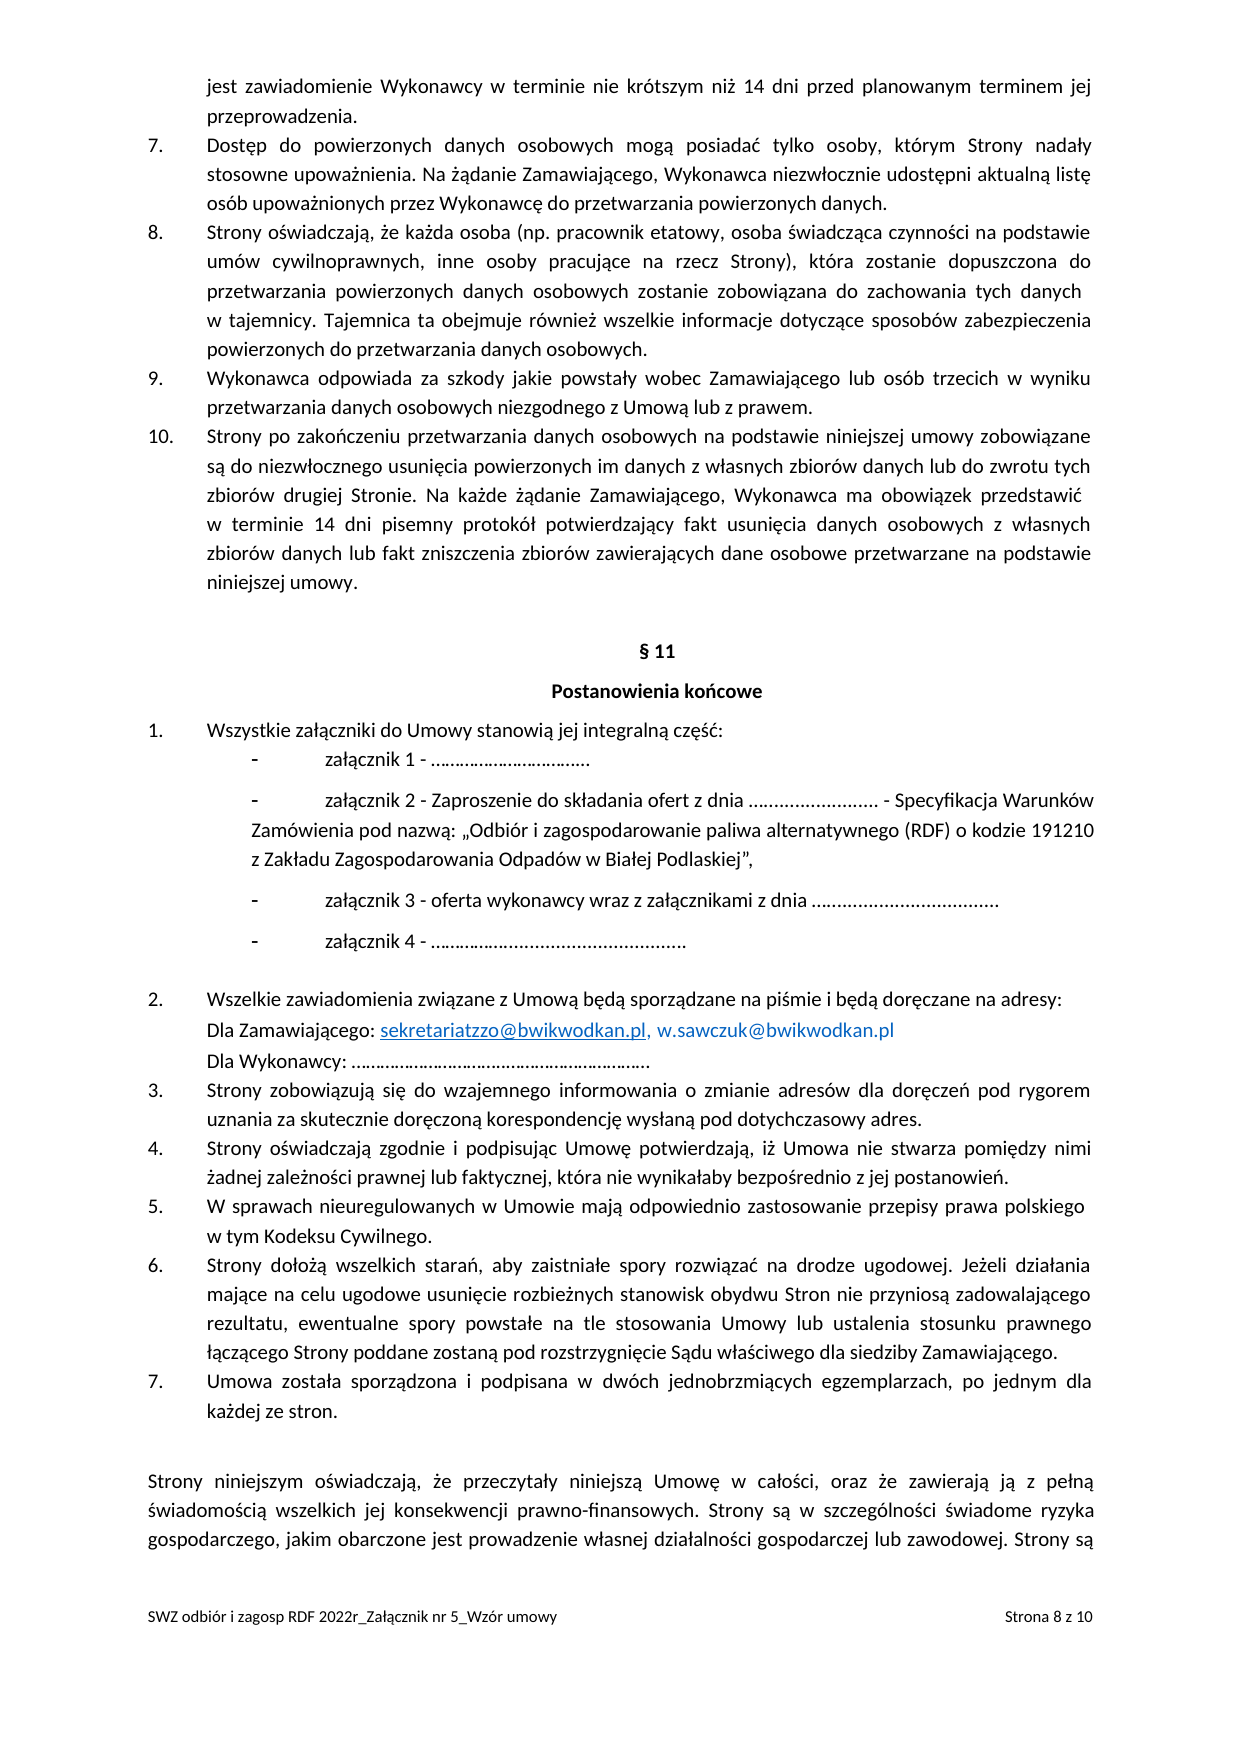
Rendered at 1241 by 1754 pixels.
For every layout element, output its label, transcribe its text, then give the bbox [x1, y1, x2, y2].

list Wszelkie zawiadomienia związane z Umową będą sporządzane na piśmie i będą doręczane na adresy: [148, 986, 1093, 1012]
list W sprawach nieuregulowanych w Umowie mają odpowiednio zastosowanie przepisy prawa polskiego w tym Kodeksu Cywilnego. [148, 1194, 1093, 1248]
list Wykonawca odpowiada za szkody jakie powstały wobec Zamawiającego lub osób trzecich w wyniku przetwarzania danych osobowych niezgodnego z Umową lub z prawem. [148, 365, 1093, 420]
list Wszystkie załączniki do Umowy stanowią jej integralną część: [148, 717, 1093, 743]
list jest zawiadomienie Wykonawcy w terminie nie krótszym niż 14 dni przed planowanym terminem jej przeprowadzenia. [148, 74, 1093, 128]
text Dla Zamawiającego: sekretariatzzo@bwikwodkan.pl, w.sawczuk@bwikwodkan.pl [192, 1015, 1096, 1044]
list załącznik 1 - …………………………... [251, 747, 1096, 772]
text § 11 [133, 638, 1181, 664]
list załącznik 2 - Zaproszenie do składania ofert z dnia …...................... - Specyfikacja Warunków Zamówienia pod nazwą: „Odbiór i zagospodarowanie paliwa alternatywnego (RDF) o kodzie 191210 z Zakładu Zagospodarowania Odpadów w Białej Podlaskiej”, [251, 788, 1096, 871]
list Strony zobowiązują się do wzajemnego informowania o zmianie adresów dla doręczeń pod rygorem uznania za skutecznie doręczoną korespondencję wysłaną pod dotychczasowy adres. [148, 1077, 1093, 1132]
text Postanowienia końcowe [133, 678, 1181, 703]
list Strony oświadczają, że każda osoba (np. pracownik etatowy, osoba świadcząca czynności na podstawie umów cywilnoprawnych, inne osoby pracujące na rzecz Strony), która zostanie dopuszczona do przetwarzania powierzonych danych osobowych zostanie zobowiązana do zachowania tych danych w tajemnicy. Tajemnica ta obejmuje również wszelkie informacje dotyczące sposobów zabezpieczenia powierzonych do przetwarzania danych osobowych. [148, 219, 1093, 362]
list Strony oświadczają zgodnie i podpisując Umowę potwierdzają, iż Umowa nie stwarza pomiędzy nimi żadnej zależności prawnej lub faktycznej, która nie wynikałaby bezpośrednio z jej postanowień. [148, 1135, 1093, 1190]
list Strony po zakończeniu przetwarzania danych osobowych na podstawie niniejszej umowy zobowiązane są do niezwłocznego usunięcia powierzonych im danych z własnych zbiorów danych lub do zwrotu tych zbiorów drugiej Stronie. Na każde żądanie Zamawiającego, Wykonawca ma obowiązek przedstawić w terminie 14 dni pisemny protokół potwierdzający fakt usunięcia danych osobowych z własnych zbiorów danych lub fakt zniszczenia zbiorów zawierających dane osobowe przetwarzane na podstawie niniejszej umowy. [148, 424, 1093, 595]
list Dostęp do powierzonych danych osobowych mogą posiadać tylko osoby, którym Strony nadały stosowne upoważnienia. Na żądanie Zamawiającego, Wykonawca niezwłocznie udostępni aktualną listę osób upoważnionych przez Wykonawcę do przetwarzania powierzonych danych. [148, 132, 1093, 216]
text Strony niniejszym oświadczają, że przeczytały niniejszą Umowę w całości, oraz że zawierają ją z pełną świadomością wszelkich jej konsekwencji prawno-finansowych. Strony są w szczególności świadome ryzyka gospodarczego, jakim obarczone jest prowadzenie własnej działalności gospodarczej lub zawodowej. Strony są [148, 1468, 1096, 1552]
list załącznik 3 - oferta wykonawcy wraz z załącznikami z dnia …................................. [251, 887, 1096, 912]
text Dla Wykonawcy: …………………………..………………………… [192, 1048, 1096, 1073]
list Umowa została sporządzona i podpisana w dwóch jednobrzmiących egzemplarzach, po jednym dla każdej ze stron. [148, 1369, 1093, 1423]
list załącznik 4 - ……………................................... [251, 928, 1096, 953]
list Strony dołożą wszelkich starań, aby zaistniałe spory rozwiązać na drodze ugodowej. Jeżeli działania mające na celu ugodowe usunięcie rozbieżnych stanowisk obydwu Stron nie przyniosą zadowalającego rezultatu, ewentualne spory powstałe na tle stosowania Umowy lub ustalenia stosunku prawnego łączącego Strony poddane zostaną pod rozstrzygnięcie Sądu właściwego dla siedziby Zamawiającego. [148, 1252, 1093, 1365]
